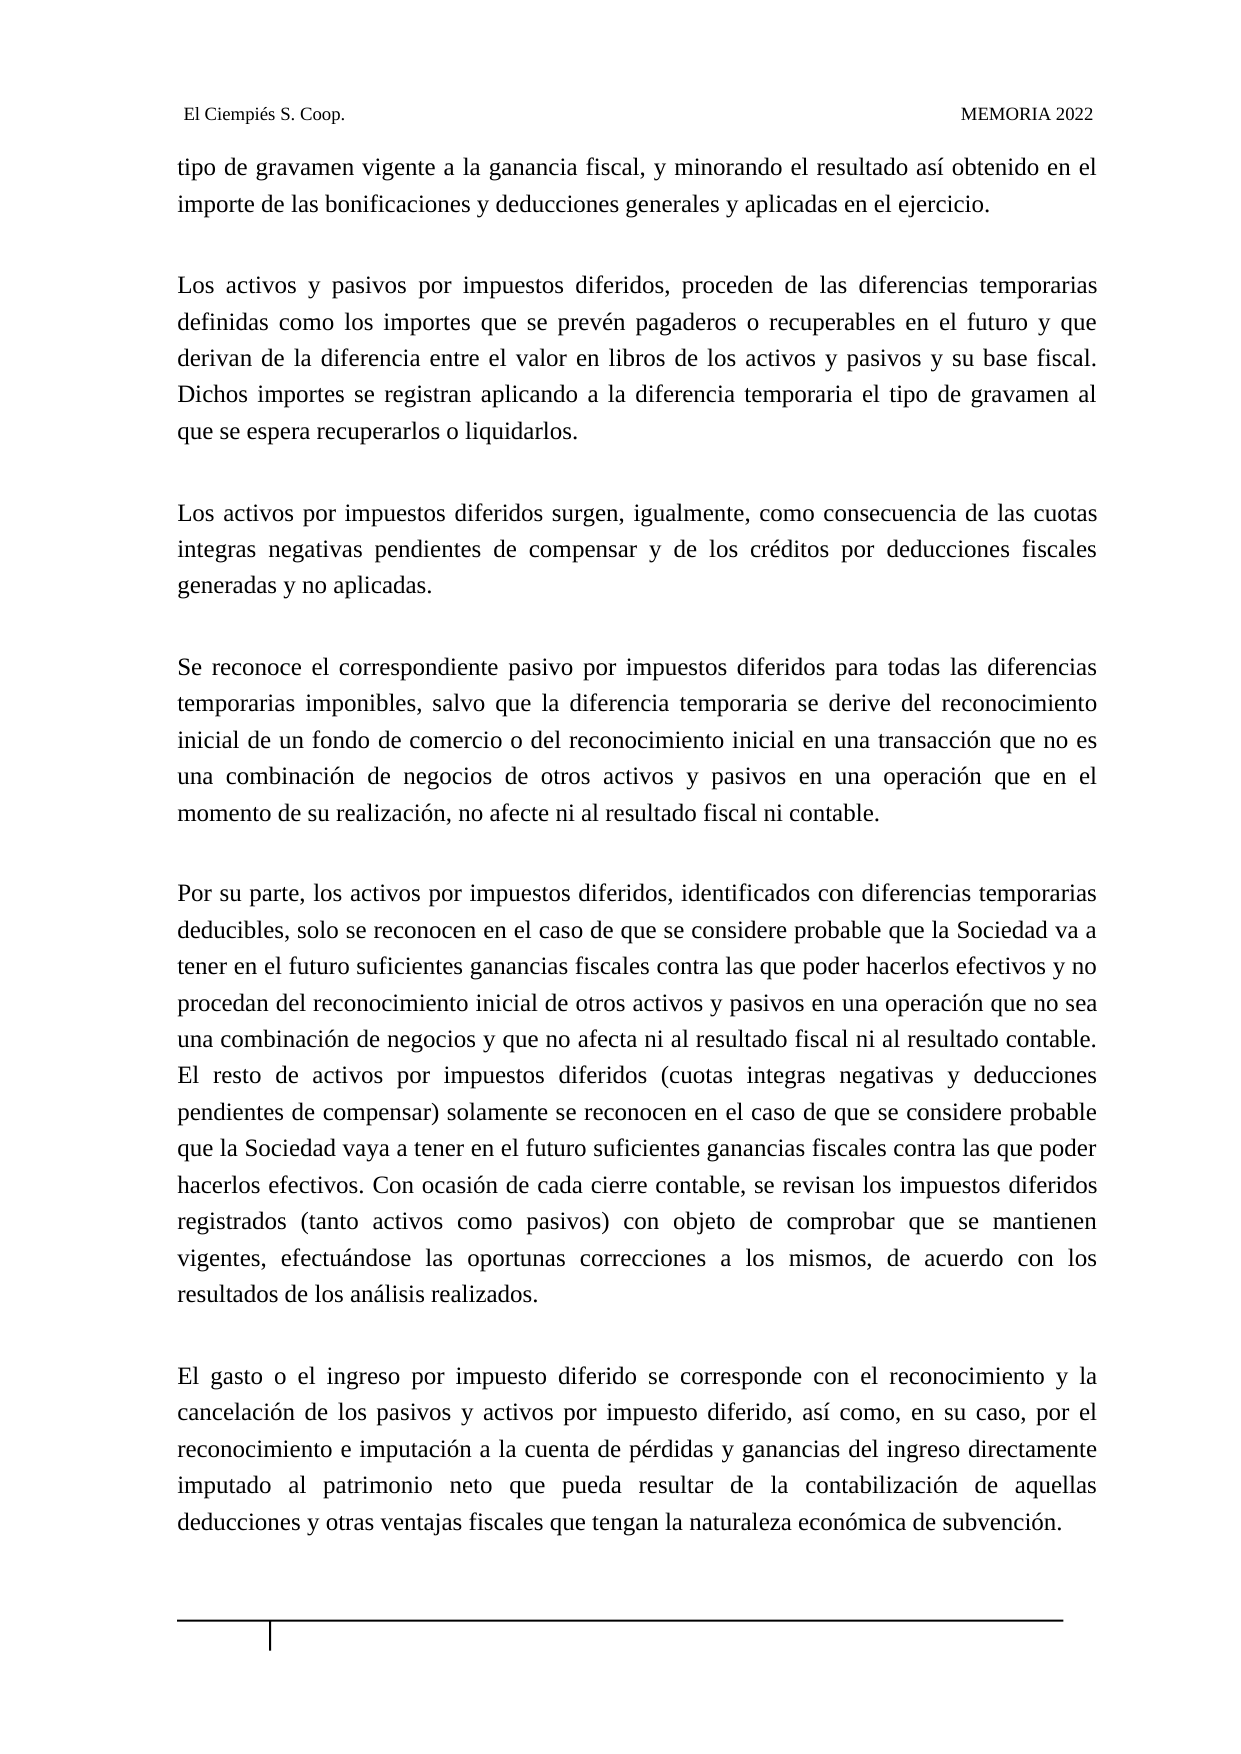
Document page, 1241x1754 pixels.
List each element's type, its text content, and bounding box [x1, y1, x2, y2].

text Por su parte, los activos por impuestos diferidos, identificados con diferencias temporarias deducibles, solo se reconocen en el caso de que se considere probable que la Sociedad va a tener en el futuro suficientes ganancias fiscales contra las que poder hacerlos efectivos y no procedan del reconocimiento inicial de otros activos y pasivos en una operación que no sea una combinación de negocios y que no afecta ni al resultado fiscal ni al resultado contable. El resto de activos por impuestos diferidos (cuotas integras negativas y deducciones pendientes de compensar) solamente se reconocen en el caso de que se considere probable que la Sociedad vaya a tener en el futuro suficientes ganancias fiscales contra las que poder hacerlos efectivos. Con ocasión de cada cierre contable, se revisan los impuestos diferidos registrados (tanto activos como pasivos) con objeto de comprobar que se mantienen vigentes, efectuándose las oportunas correcciones a los mismos, de acuerdo con los resultados de los análisis realizados. [177, 878, 1098, 1308]
text Los activos y pasivos por impuestos diferidos, proceden de las diferencias temporarias definidas como los importes que se prevén pagaderos o recuperables en el futuro y que derivan de la diferencia entre el valor en libros de los activos y pasivos y su base fiscal. Dichos importes se registran aplicando a la diferencia temporaria el tipo de gravamen al que se espera recuperarlos o liquidarlos. [177, 270, 1098, 445]
text Los activos por impuestos diferidos surgen, igualmente, como consecuencia de las cuotas integras negativas pendientes de compensar y de los créditos por deducciones fiscales generadas y no aplicadas. [177, 498, 1098, 599]
text tipo de gravamen vigente a la ganancia fiscal, y minorando el resultado así obtenido en el importe de las bonificaciones y deducciones generales y aplicadas en el ejercicio. [177, 152, 1098, 217]
text El gasto o el ingreso por impuesto diferido se corresponde con el reconocimiento y la cancelación de los pasivos y activos por impuesto diferido, así como, en su caso, por el reconocimiento e imputación a la cuenta de pérdidas y ganancias del ingreso directamente imputado al patrimonio neto que pueda resultar de la contabilización de aquellas deducciones y otras ventajas fiscales que tengan la naturaleza económica de subvención. [177, 1361, 1098, 1536]
text Se reconoce el correspondiente pasivo por impuestos diferidos para todas las diferencias temporarias imponibles, salvo que la diferencia temporaria se derive del reconocimiento inicial de un fondo de comercio o del reconocimiento inicial en una transacción que no es una combinación de negocios de otros activos y pasivos en una operación que en el momento de su realización, no afecte ni al resultado fiscal ni contable. [177, 652, 1098, 827]
